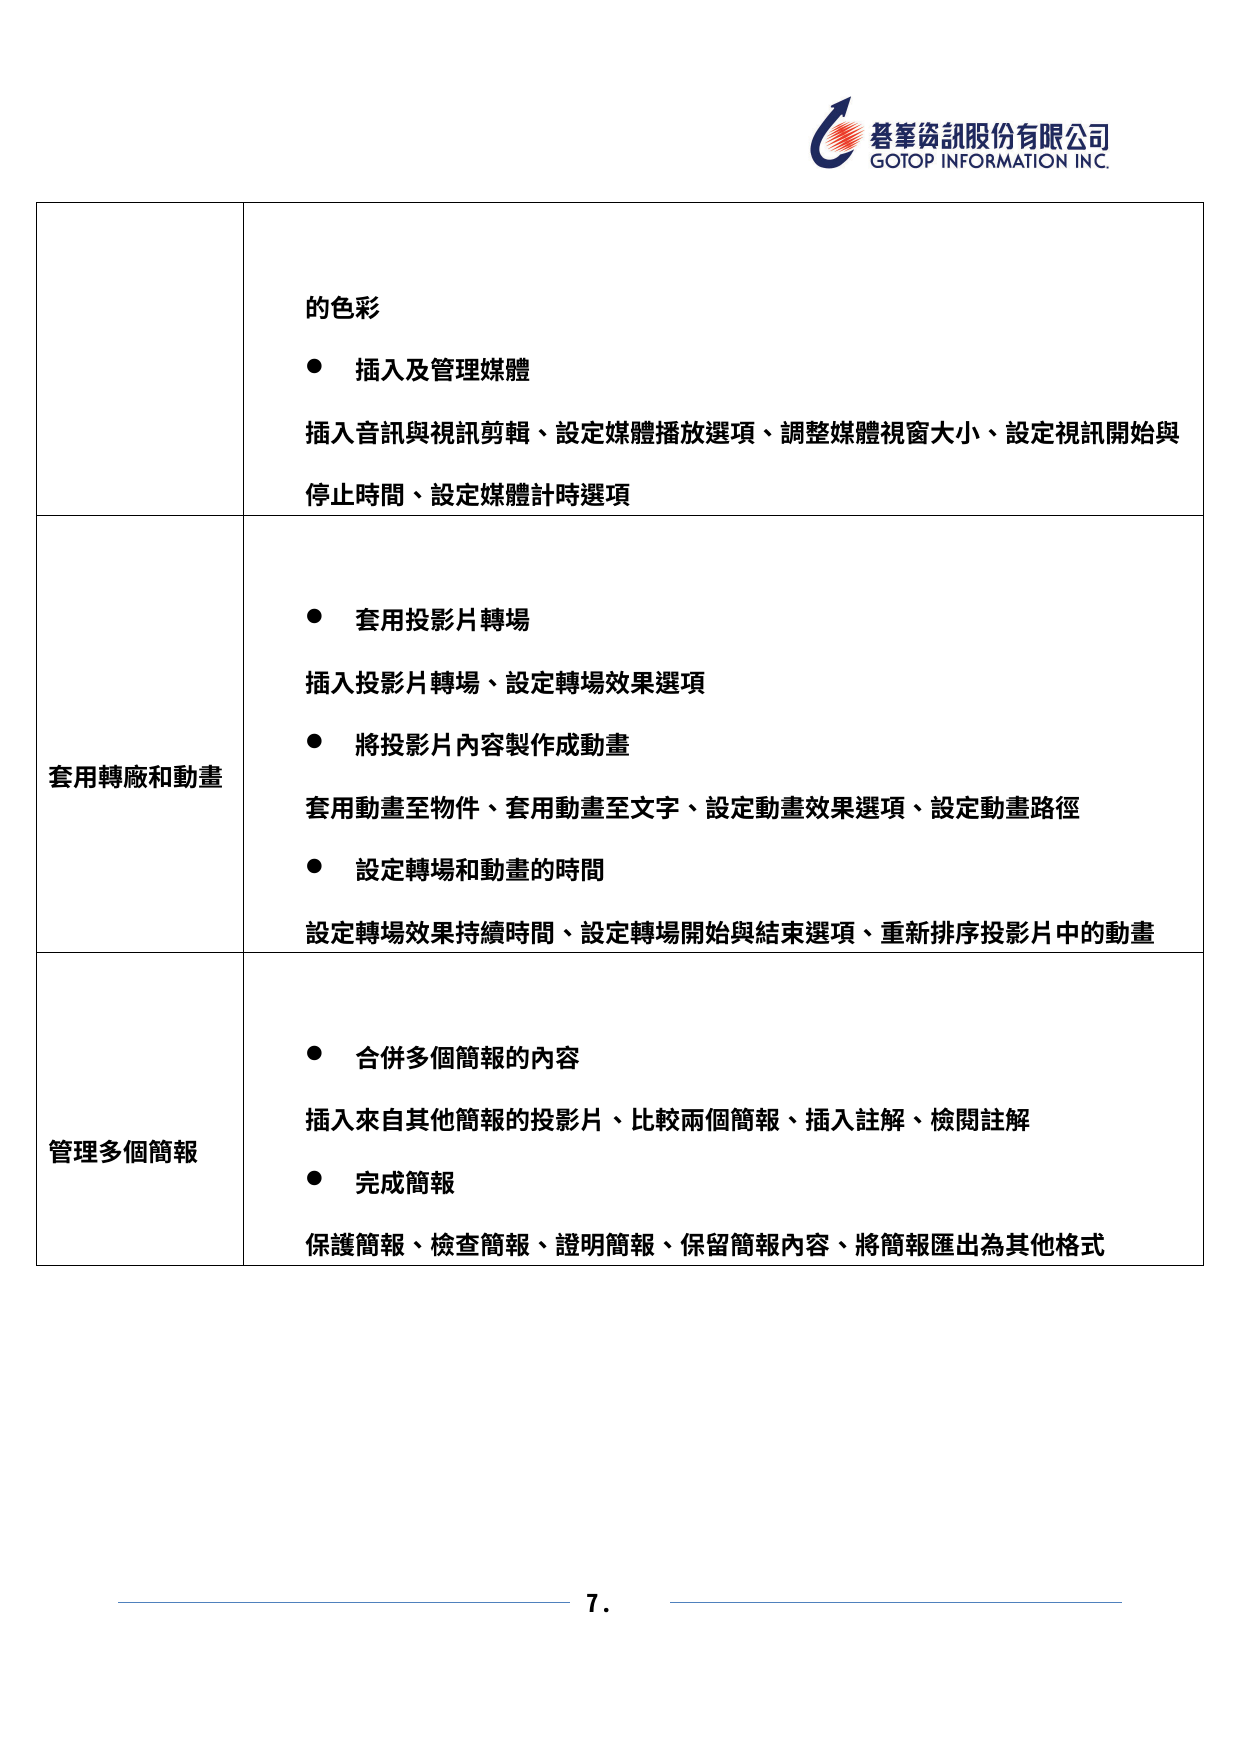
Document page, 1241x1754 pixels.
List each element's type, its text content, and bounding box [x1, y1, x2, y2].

table_cell 插入資料表並設定其格式 建立表格、插入及刪除表格列與欄、套用表格樣式、匯入表格 插入圖表並設定其格式 建立圖表、匯入圖表、變更圖表類型、將圖例新增至圖表、變更圖表的圖表樣式 插入 SmartArt 圖形並設定其格式 建立 SmartArt 圖形、將清單轉換為 SmartArt 圖形、將圖案新增至 SmartArt 圖形、重新排序 SmartArt 圖形中的圖案、變更 SmartArt 圖形的色彩 插入及管理媒體 插入音訊與視訊剪輯、設定媒體播放選項、調整媒體視窗大小、設定視訊開始與停止時間、設定媒體計時選項 [244, 203, 1203, 515]
table_cell 套用投影片轉場 插入投影片轉場、設定轉場效果選項 將投影片內容製作成動畫 套用動畫至物件、套用動畫至文字、設定動畫效果選項、設定動畫路徑 設定轉場和動畫的時間 設定轉場效果持續時間、設定轉場開始與結束選項、重新排序投影片中的動畫 [244, 516, 1203, 952]
table_cell 套用轉廠和動畫 [37, 516, 243, 952]
table_cell 合併多個簡報的內容 插入來自其他簡報的投影片、比較兩個簡報、插入註解、檢閱註解 完成簡報 保護簡報、檢查簡報、證明簡報、保留簡報內容、將簡報匯出為其他格式 [244, 953, 1203, 1265]
table_cell [37, 203, 243, 515]
table_cell 管理多個簡報 [37, 953, 243, 1265]
